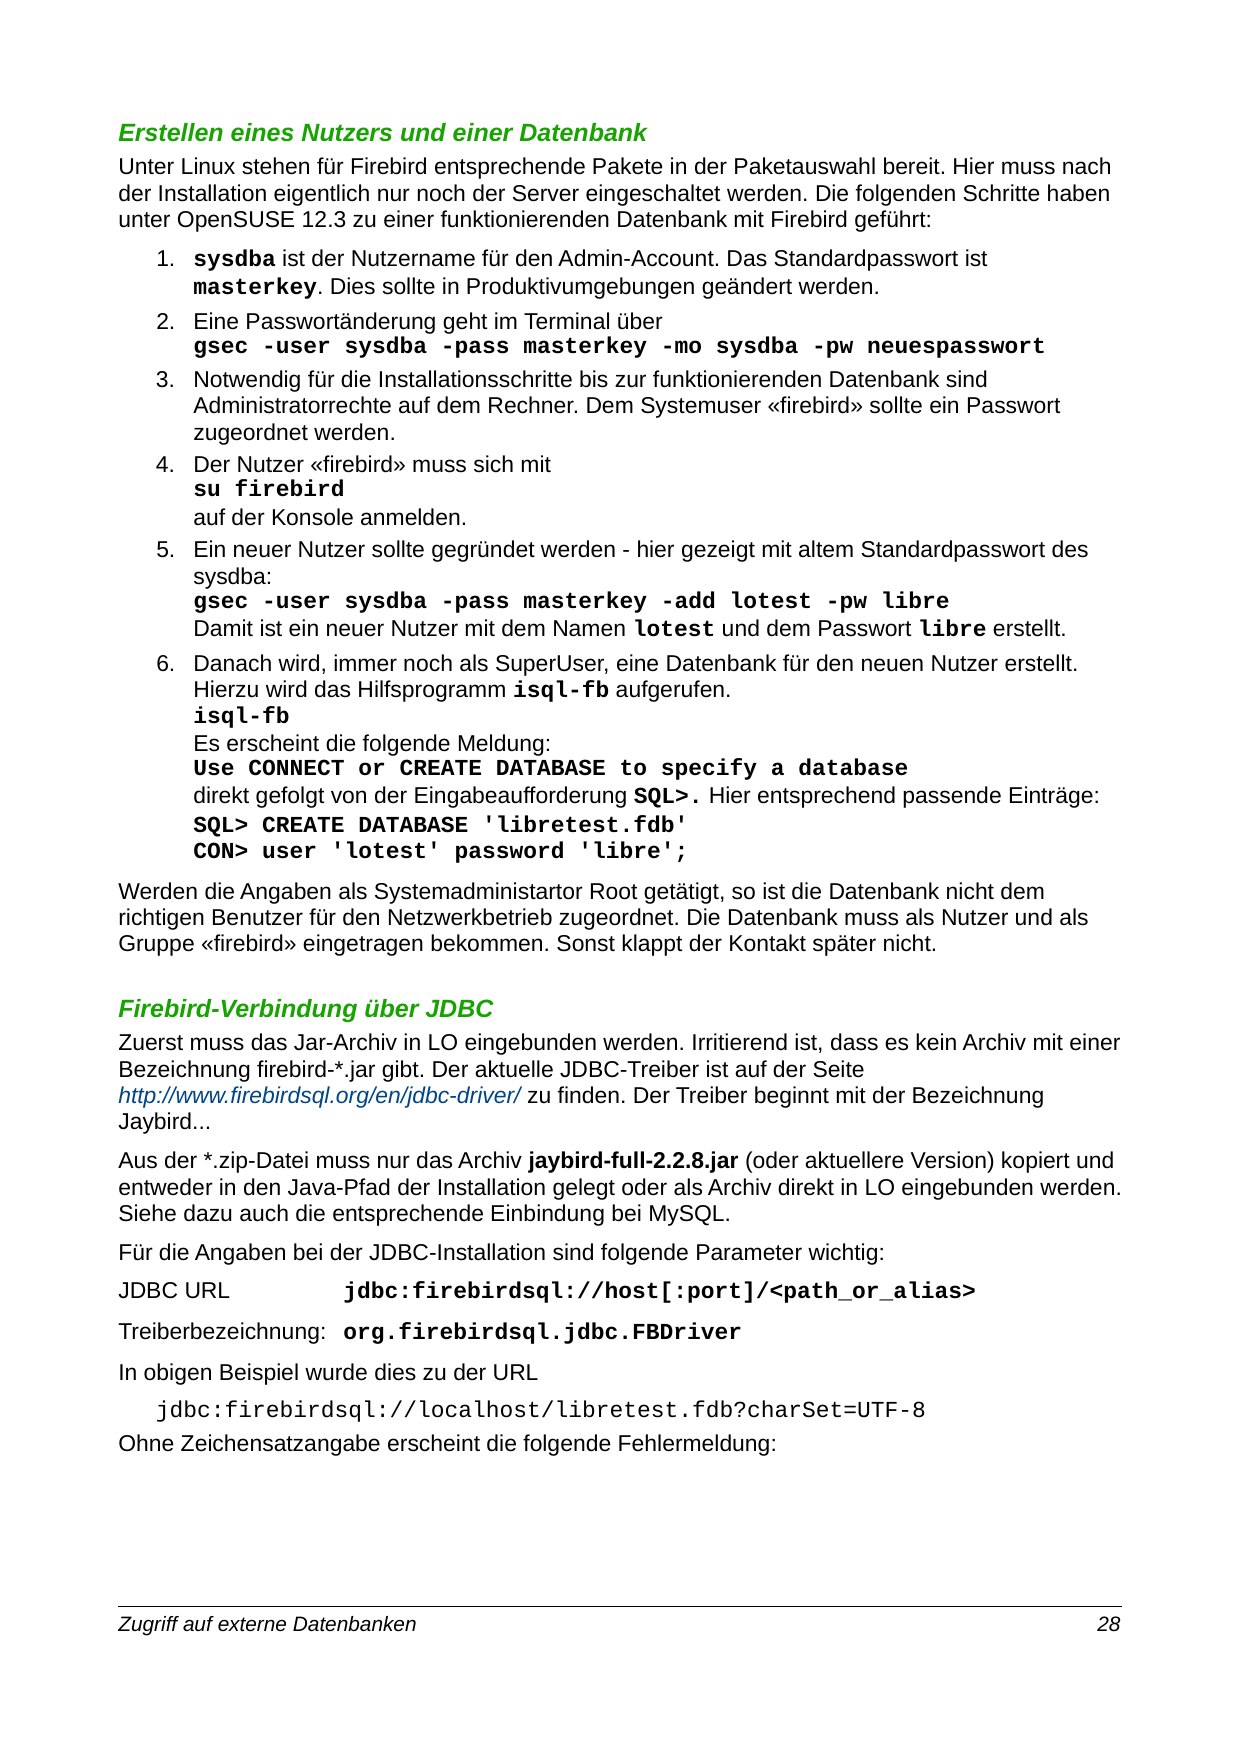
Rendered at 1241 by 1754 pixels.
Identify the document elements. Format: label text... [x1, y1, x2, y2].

list Ein neuer Nutzer sollte gegründet werden - hier gezeigt mit altem Standardpasswort des sysdba: gsec -user sysdba -pass masterkey -add lotest -pw libre Damit ist ein neuer Nutzer mit dem Namen lotest und dem Passwort libre erstellt. [156, 536, 1122, 643]
list sysdba ist der Nutzername für den Admin-Account. Das Standardpasswort ist masterkey. Dies sollte in Produktivumgebungen geändert werden. [156, 245, 1122, 301]
text Für die Angaben bei der JDBC-Installation sind folgende Parameter wichtig: [118, 1239, 1122, 1265]
list Eine Passwortänderung geht im Terminal über gsec -user sysdba -pass masterkey -mo sysdba -pw neuespasswort [156, 308, 1122, 360]
text Aus der *.zip-Datei muss nur das Archiv jaybird-full-2.2.8.jar (oder aktuellere Version) kopiert und entweder in den Java-Pfad der Installation gelegt oder als Archiv direkt in LO eingebunden werden. Siehe dazu auch die entsprechende Einbindung bei MySQL. [118, 1147, 1122, 1226]
subtitle Firebird-Verbindung über JDBC [118, 994, 1122, 1023]
list Notwendig für die Installationsschritte bis zur funktionierenden Datenbank sind Administratorrechte auf dem Rechner. Dem Systemuser «firebird» sollte ein Passwort zugeordnet werden. [156, 366, 1122, 445]
text jdbc:firebirdsql://localhost/libretest.fdb?charSet=UTF-8 [156, 1398, 1122, 1424]
text Treiberbezeichnung: org.firebirdsql.jdbc.FBDriver [118, 1318, 1122, 1347]
text JDBC URL jdbc:firebirdsql://host[:port]/<path_or_alias> [118, 1277, 1122, 1306]
text Werden die Angaben als Systemadministartor Root getätigt, so ist die Datenbank nicht dem richtigen Benutzer für den Netzwerkbetrieb zugeordnet. Die Datenbank muss als Nutzer und als Gruppe «firebird» eingetragen bekommen. Sonst klappt der Kontakt später nicht. [118, 878, 1122, 957]
text Unter Linux stehen für Firebird entsprechende Pakete in der Paketauswahl bereit. Hier muss nach der Installation eigentlich nur noch der Server eingeschaltet werden. Die folgenden Schritte haben unter OpenSUSE 12.3 zu einer funktionierenden Datenbank mit Firebird geführt: [118, 153, 1122, 232]
list Der Nutzer «firebird» muss sich mit su firebird auf der Konsole anmelden. [156, 451, 1122, 530]
subtitle Erstellen eines Nutzers und einer Datenbank [118, 118, 1122, 147]
list Danach wird, immer noch als SuperUser, eine Datenbank für den neuen Nutzer erstellt. Hierzu wird das Hilfsprogramm isql-fb aufgerufen. isql-fb Es erscheint die folgende Meldung: Use CONNECT or CREATE DATABASE to specify a database direkt gefolgt von der Eingabeaufforderung SQL>. Hier entsprechend passende Einträge: SQL> CREATE DATABASE 'libretest.fdb' CON> user 'lotest' password 'libre'; [156, 649, 1122, 865]
text Zuerst muss das Jar-Archiv in LO eingebunden werden. Irritierend ist, dass es kein Archiv mit einer Bezeichnung firebird-*.jar gibt. Der aktuelle JDBC-Treiber ist auf der Seite http://www.firebirdsql.org/en/jdbc-driver/ zu finden. Der Treiber beginnt mit der Bezeichnung Jaybird... [118, 1029, 1122, 1134]
text Ohne Zeichensatzangabe erscheint die folgende Fehlermeldung: [118, 1430, 1122, 1457]
text In obigen Beispiel wurde dies zu der URL [118, 1359, 1122, 1386]
